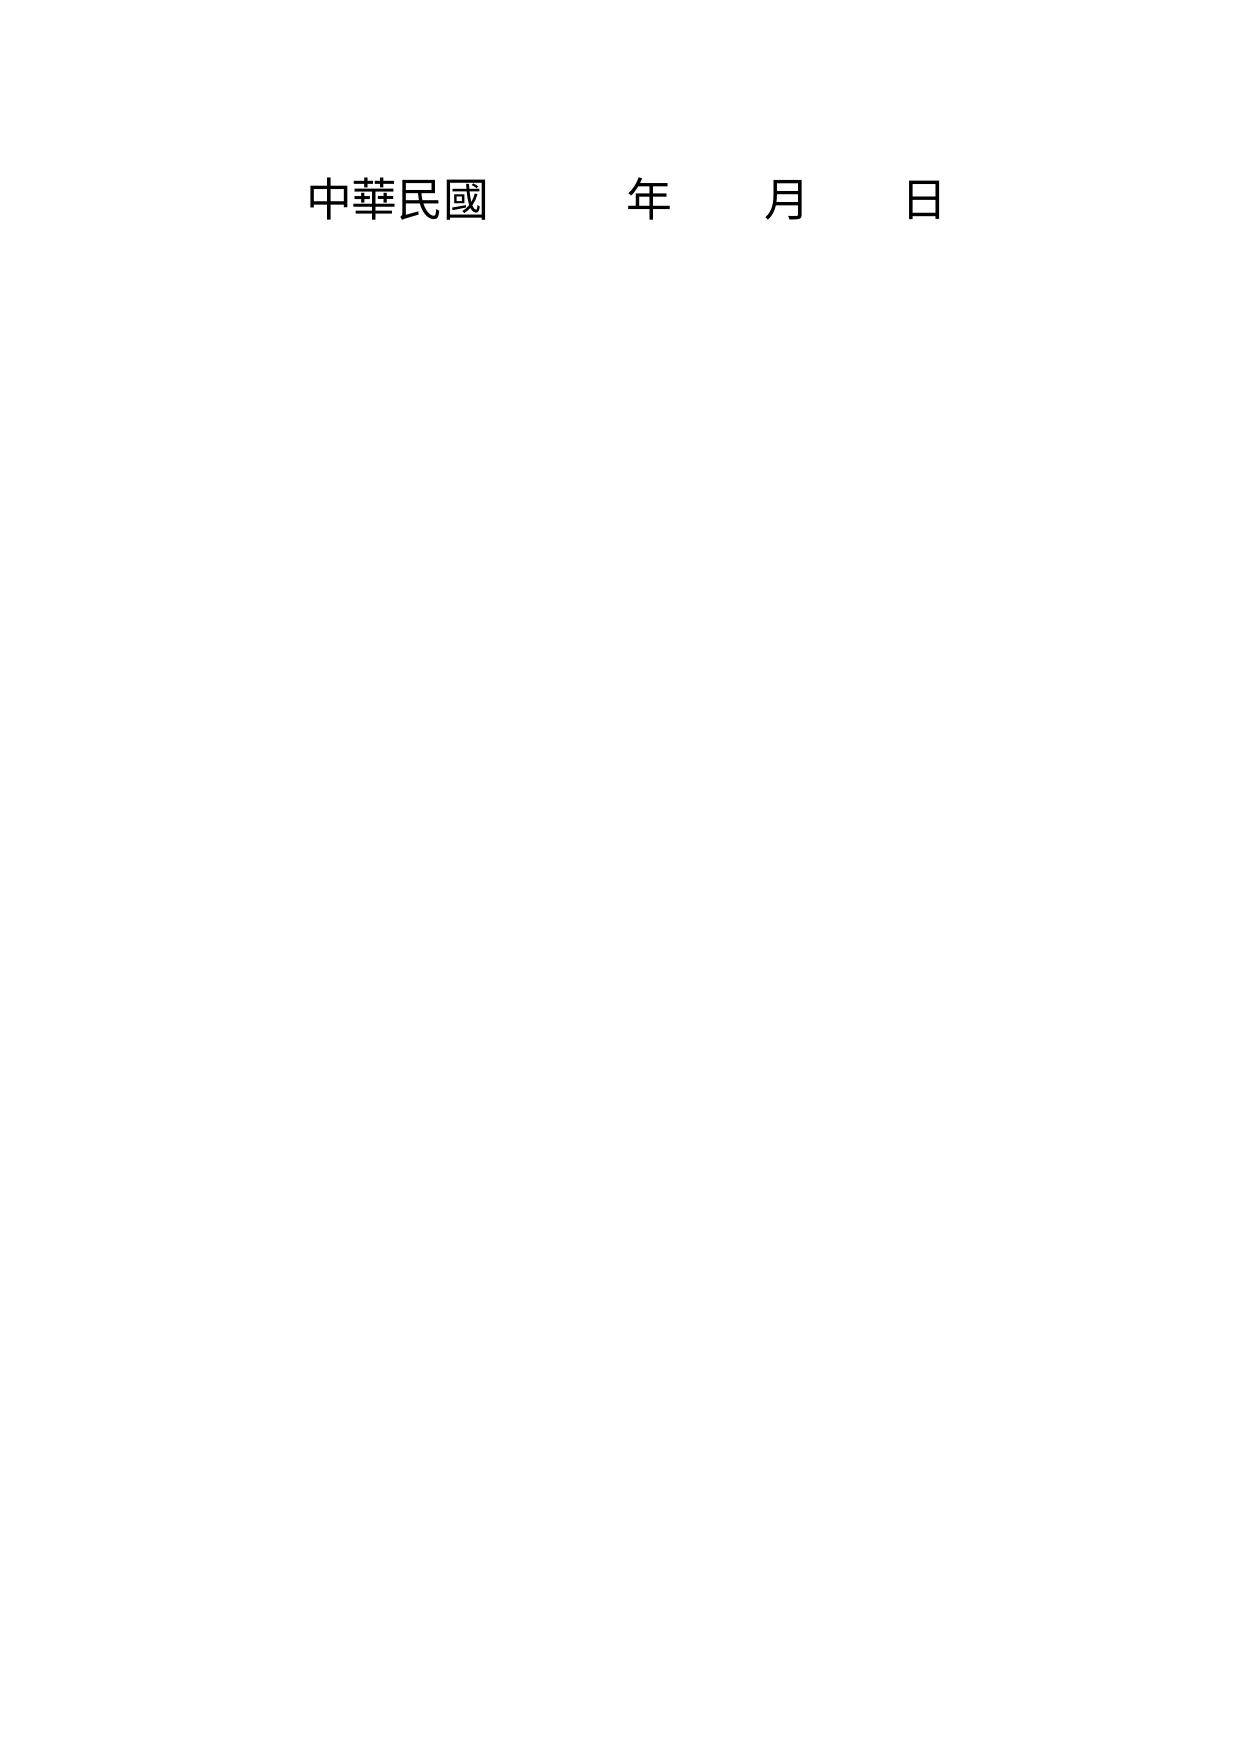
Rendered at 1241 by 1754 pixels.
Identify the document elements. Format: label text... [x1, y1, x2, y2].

text 中華民國 年 月 日 [75, 124, 1167, 249]
